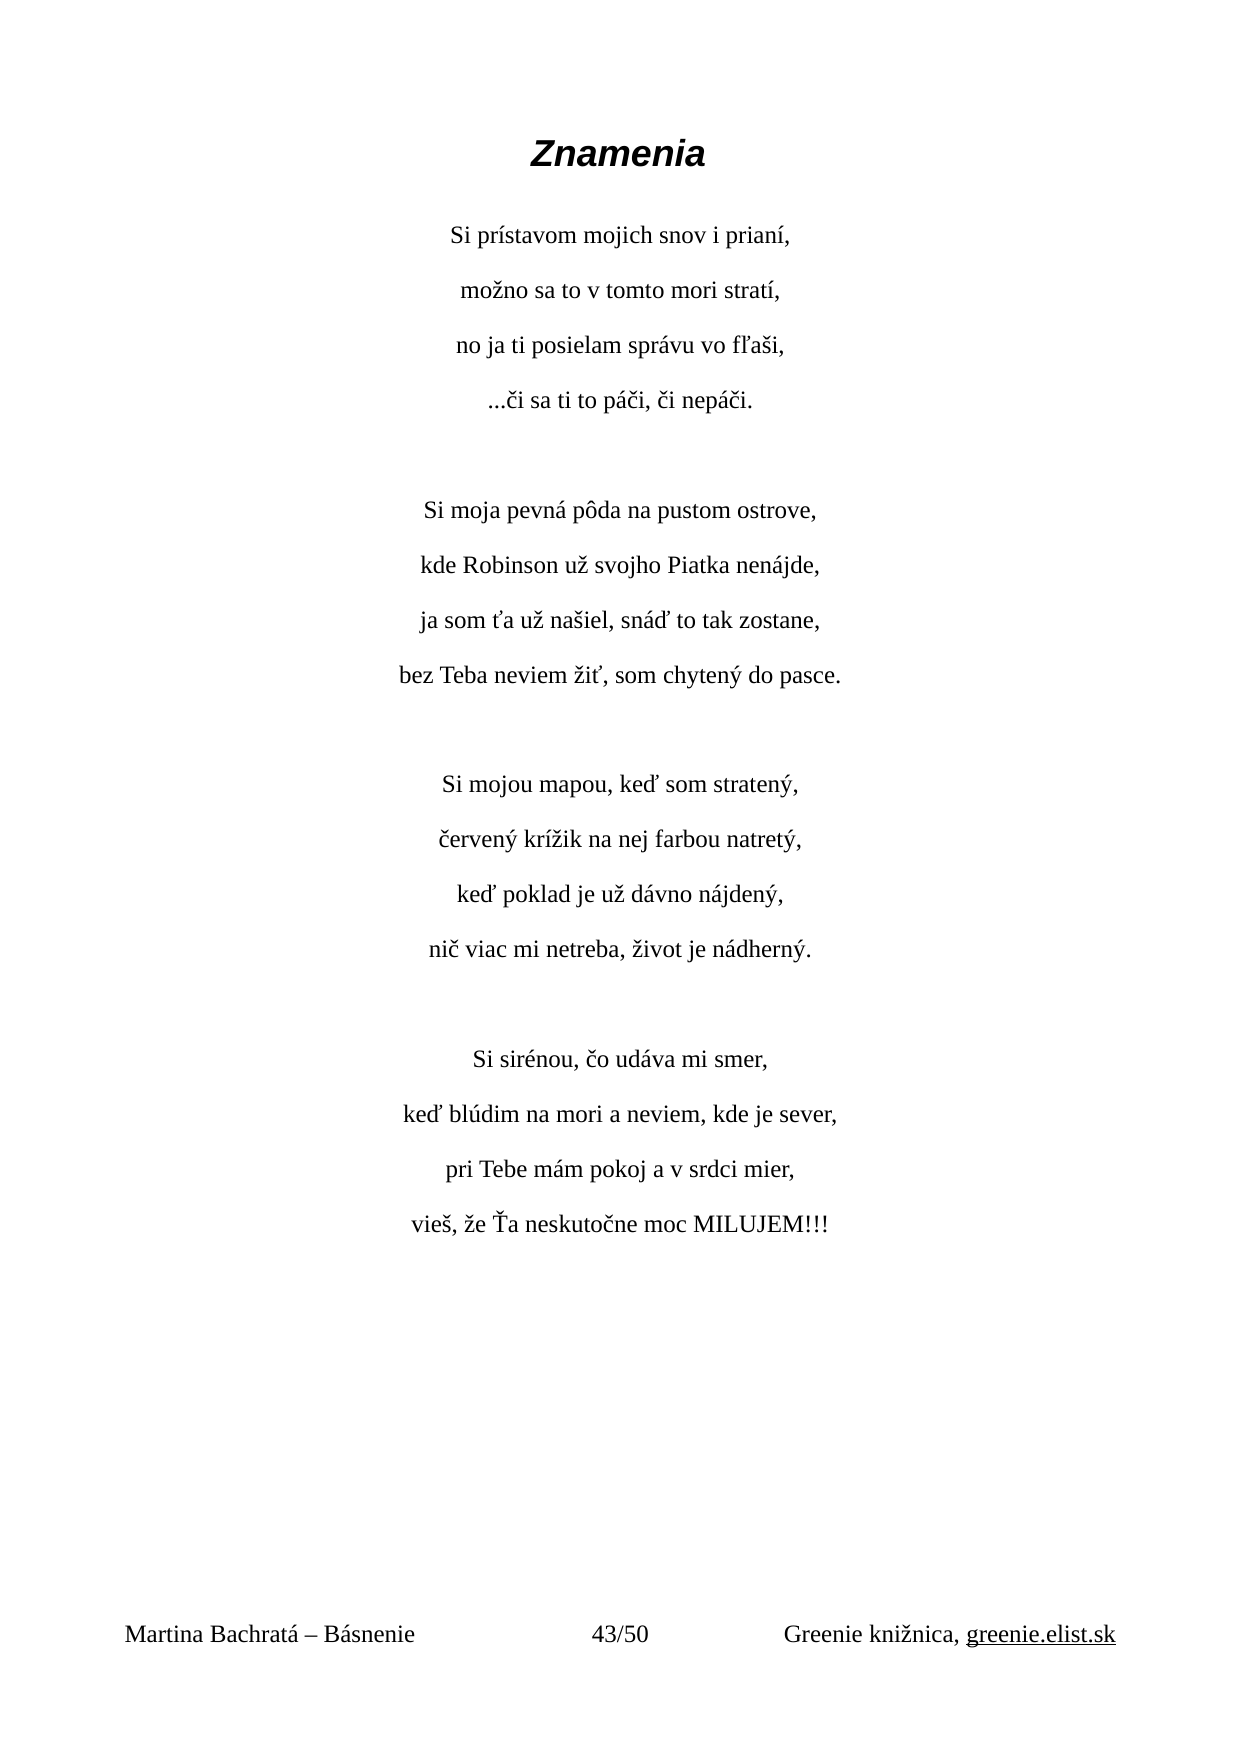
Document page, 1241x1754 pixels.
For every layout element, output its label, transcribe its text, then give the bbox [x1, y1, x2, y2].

text červený krížik na nej farbou natretý, [106, 824, 1134, 853]
text no ja ti posielam správu vo fľaši, [106, 330, 1134, 359]
text bez Teba neviem žiť, som chytený do pasce. [106, 660, 1134, 688]
text ja som ťa už našiel, snáď to tak zostane, [106, 605, 1134, 633]
text Si prístavom mojich snov i prianí, [106, 221, 1134, 249]
text Si mojou mapou, keď som stratený, [106, 769, 1134, 798]
text Si moja pevná pôda na pustom ostrove, [106, 495, 1134, 524]
text Si sirénou, čo udáva mi smer, [106, 1044, 1134, 1073]
text keď poklad je už dávno nájdený, [106, 879, 1134, 908]
subtitle Znamenia [106, 131, 1134, 174]
text kde Robinson už svojho Piatka nenájde, [106, 550, 1134, 579]
text keď blúdim na mori a neviem, kde je sever, [106, 1099, 1134, 1128]
text možno sa to v tomto mori stratí, [106, 275, 1134, 304]
text vieš, že Ťa neskutočne moc MILUJEM!!! [106, 1209, 1134, 1237]
text pri Tebe mám pokoj a v srdci mier, [106, 1154, 1134, 1182]
text ...či sa ti to páči, či nepáči. [106, 385, 1134, 414]
text nič viac mi netreba, život je nádherný. [106, 934, 1134, 963]
